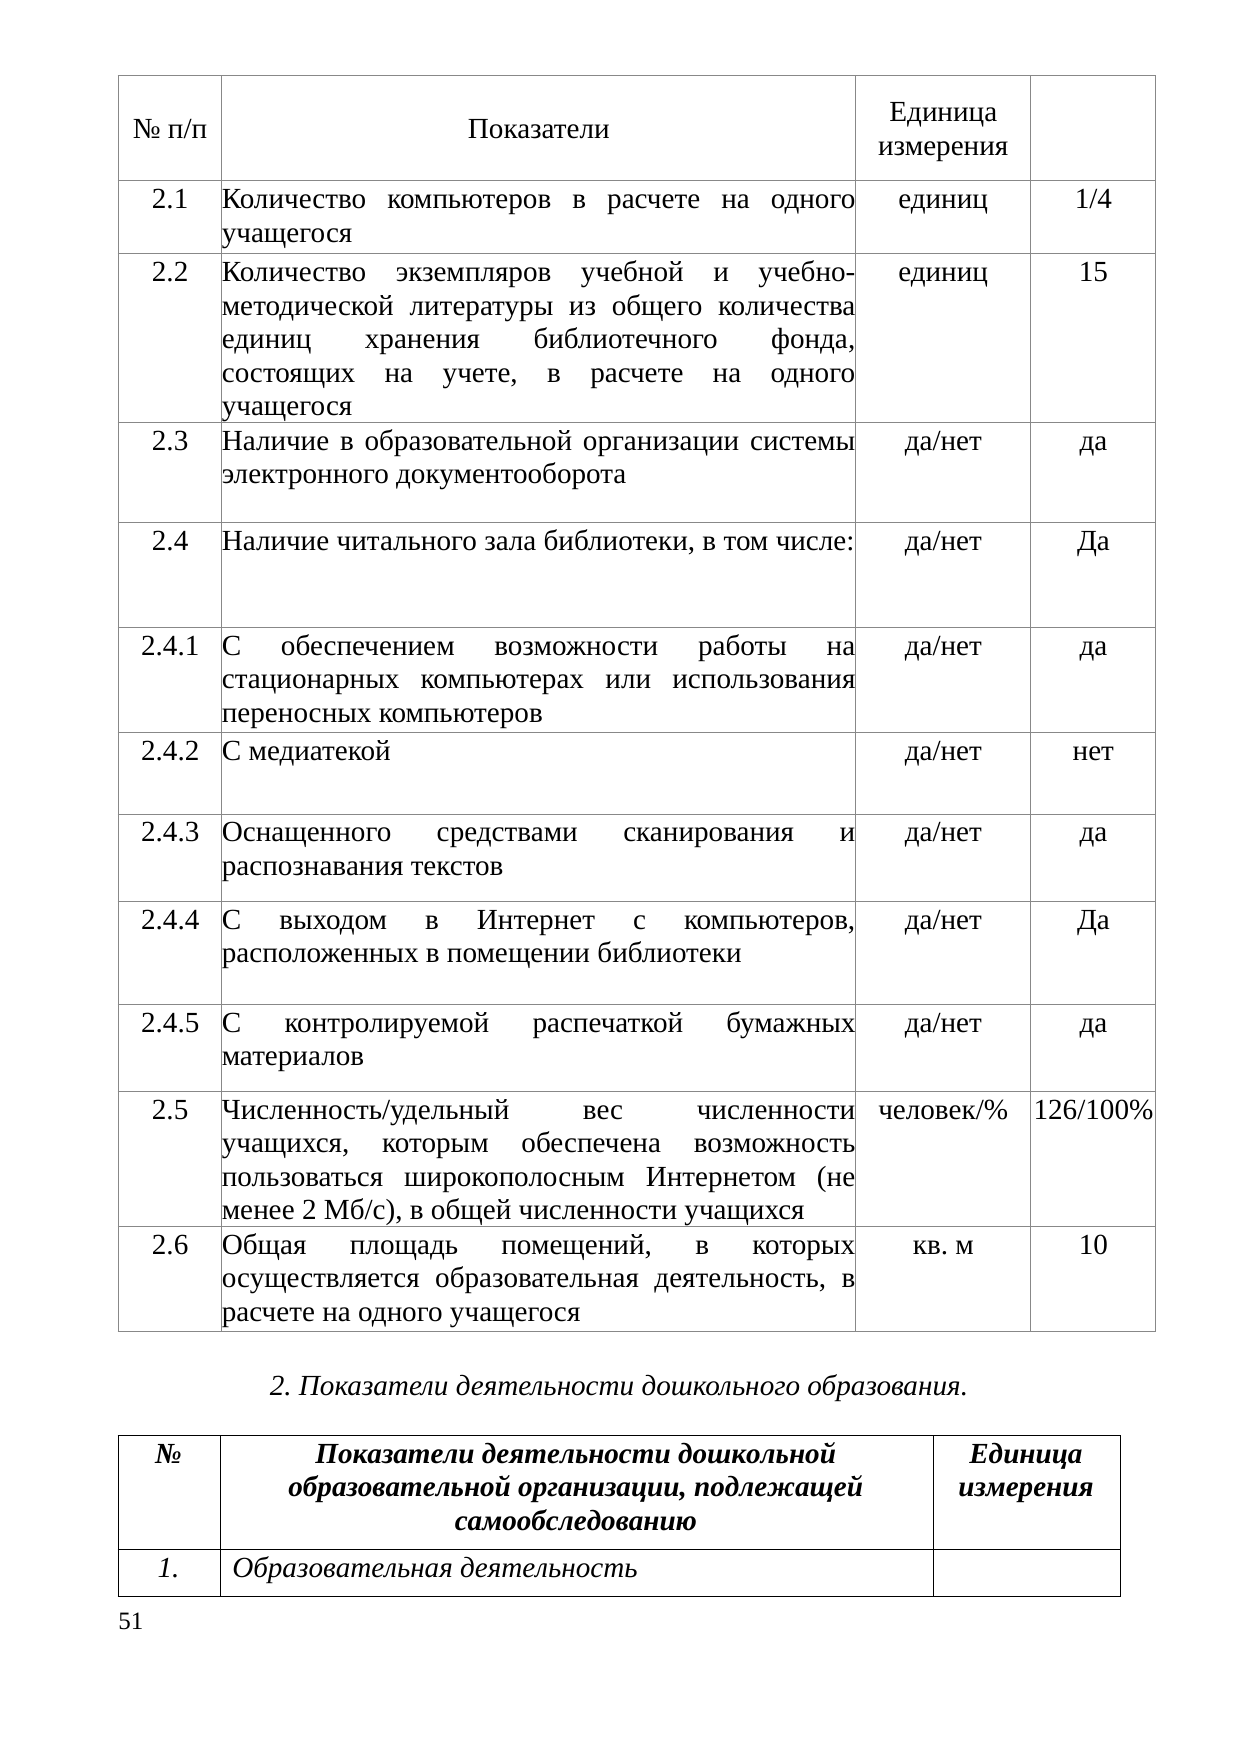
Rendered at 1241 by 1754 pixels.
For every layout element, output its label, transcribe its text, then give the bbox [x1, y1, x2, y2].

table_cell С медиатекой [222, 733, 855, 813]
table_cell да/нет [856, 423, 1030, 522]
table_cell да [1031, 1005, 1155, 1091]
table_cell нет [1031, 733, 1155, 813]
table_cell Общая площадь помещений, в которых осуществляется образовательная деятельность, в расчете на одного учащегося [222, 1227, 855, 1331]
table_header Показатели [222, 76, 855, 180]
table_cell Количество экземпляров учебной и учебно-методической литературы из общего количества единиц хранения библиотечного фонда, состоящих на учете, в расчете на одного учащегося [222, 254, 855, 422]
table_cell 2.1 [119, 181, 221, 253]
table_cell Образовательная деятельность [221, 1550, 933, 1596]
table_cell 15 [1031, 254, 1155, 422]
table_cell да [1031, 423, 1155, 522]
table_cell 2.4.3 [119, 815, 221, 901]
table_header № п/п [119, 76, 221, 180]
table_cell да/нет [856, 902, 1030, 1004]
table_cell 126/100% [1031, 1092, 1155, 1226]
table_cell Наличие в образовательной организации системы электронного документооборота [222, 423, 855, 522]
table_cell единиц [856, 181, 1030, 253]
table_cell 2.6 [119, 1227, 221, 1331]
table_header № [119, 1436, 220, 1549]
table_cell Численность/удельный вес численности учащихся, которым обеспечена возможность пользоваться широкополосным Интернетом (не менее 2 Мб/с), в общей численности учащихся [222, 1092, 855, 1226]
table_header [1031, 76, 1155, 180]
table_cell 2.4 [119, 523, 221, 627]
table_cell 2.4.2 [119, 733, 221, 813]
table_cell 2.4.5 [119, 1005, 221, 1091]
table_cell да/нет [856, 1005, 1030, 1091]
table_cell Количество компьютеров в расчете на одного учащегося [222, 181, 855, 253]
table_cell Наличие читального зала библиотеки, в том числе: [222, 523, 855, 627]
table_header Единица измерения [934, 1436, 1120, 1549]
table_cell С контролируемой распечаткой бумажных материалов [222, 1005, 855, 1091]
table_cell да [1031, 628, 1155, 732]
table_cell 2.5 [119, 1092, 221, 1226]
table_cell 10 [1031, 1227, 1155, 1331]
table_header Единица измерения [856, 76, 1030, 180]
table_cell 1. [119, 1550, 220, 1596]
table_cell да [1031, 815, 1155, 901]
table_cell 1/4 [1031, 181, 1155, 253]
table_header Показатели деятельности дошкольной образовательной организации, подлежащей самообследованию [221, 1436, 933, 1549]
table_cell да/нет [856, 733, 1030, 813]
table_cell единиц [856, 254, 1030, 422]
text 2. Показатели деятельности дошкольного образования. [118, 1332, 1122, 1401]
table_cell 2.4.4 [119, 902, 221, 1004]
table_cell Да [1031, 523, 1155, 627]
table_cell да/нет [856, 628, 1030, 732]
table_cell С обеспечением возможности работы на стационарных компьютерах или использования переносных компьютеров [222, 628, 855, 732]
table_cell да/нет [856, 815, 1030, 901]
table_cell 2.3 [119, 423, 221, 522]
table_cell С выходом в Интернет с компьютеров, расположенных в помещении библиотеки [222, 902, 855, 1004]
table_cell Да [1031, 902, 1155, 1004]
table_cell 2.2 [119, 254, 221, 422]
table_cell человек/% [856, 1092, 1030, 1226]
table_cell [934, 1550, 1120, 1596]
table_cell 2.4.1 [119, 628, 221, 732]
table_cell Оснащенного средствами сканирования и распознавания текстов [222, 815, 855, 901]
table_cell да/нет [856, 523, 1030, 627]
table_cell кв. м [856, 1227, 1030, 1331]
